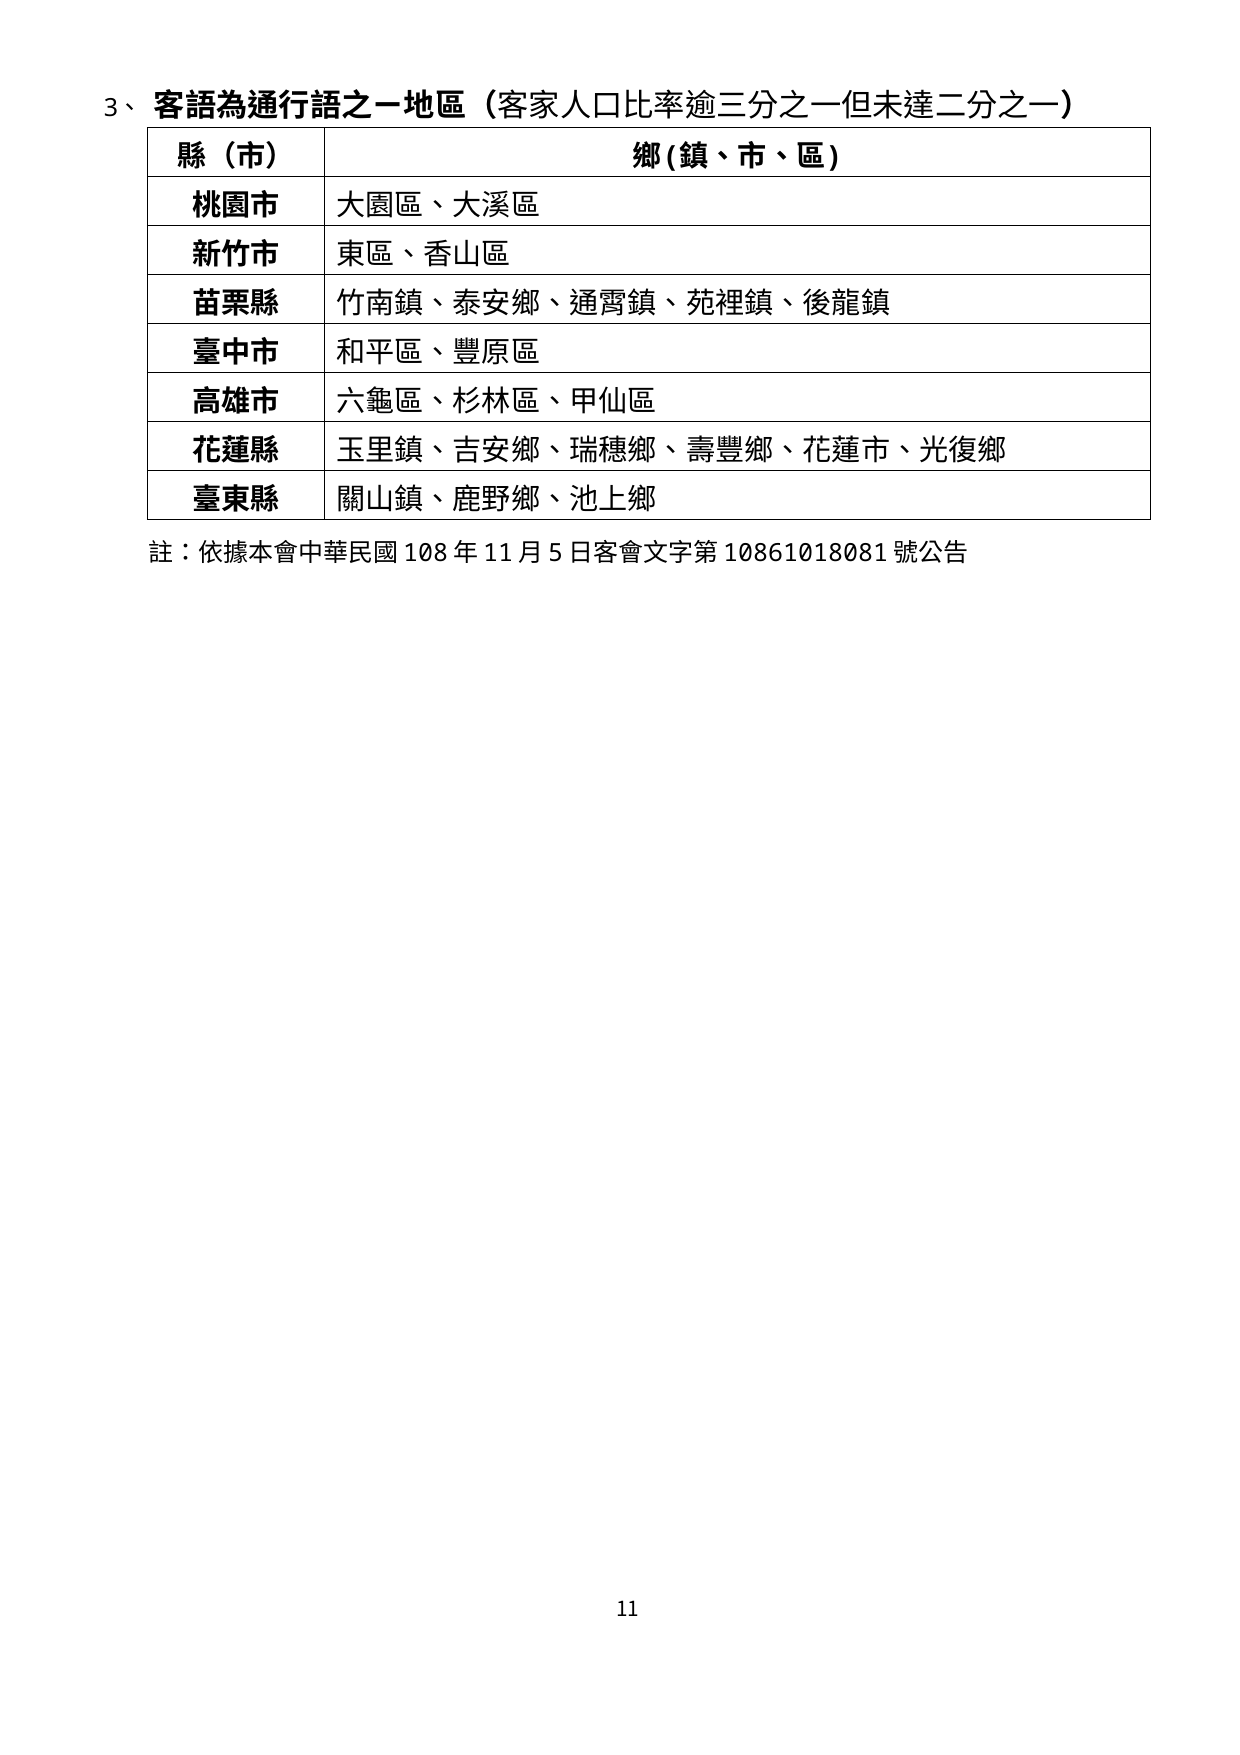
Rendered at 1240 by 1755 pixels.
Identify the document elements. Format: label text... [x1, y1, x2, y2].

table_header 鄉(鎮、市、區) [325, 128, 1150, 176]
text 註：依據本會中華民國108年11月5日客會文字第10861018081號公告 [148, 520, 1152, 572]
table_cell 六龜區、杉林區、甲仙區 [325, 373, 1150, 421]
table_cell 大園區、大溪區 [325, 177, 1150, 225]
table_cell 東區、香山區 [325, 226, 1150, 274]
table_cell 玉里鎮、吉安鄉、瑞穗鄉、壽豐鄉、花蓮市、光復鄉 [325, 422, 1150, 470]
table_cell 臺東縣 [148, 471, 324, 519]
table_header 縣（市） [148, 128, 324, 176]
table_cell 桃園市 [148, 177, 324, 225]
table_cell 新竹市 [148, 226, 324, 274]
table_cell 苗栗縣 [148, 275, 324, 323]
table_cell 花蓮縣 [148, 422, 324, 470]
table_cell 關山鎮、鹿野鄉、池上鄉 [325, 471, 1150, 519]
list 客語為通行語之ㄧ地區（客家人口比率逾三分之一但未達二分之一） [103, 75, 1152, 127]
table_cell 高雄市 [148, 373, 324, 421]
table_cell 竹南鎮、泰安鄉、通霄鎮、苑裡鎮、後龍鎮 [325, 275, 1150, 323]
table_cell 和平區、豐原區 [325, 324, 1150, 372]
table_cell 臺中市 [148, 324, 324, 372]
